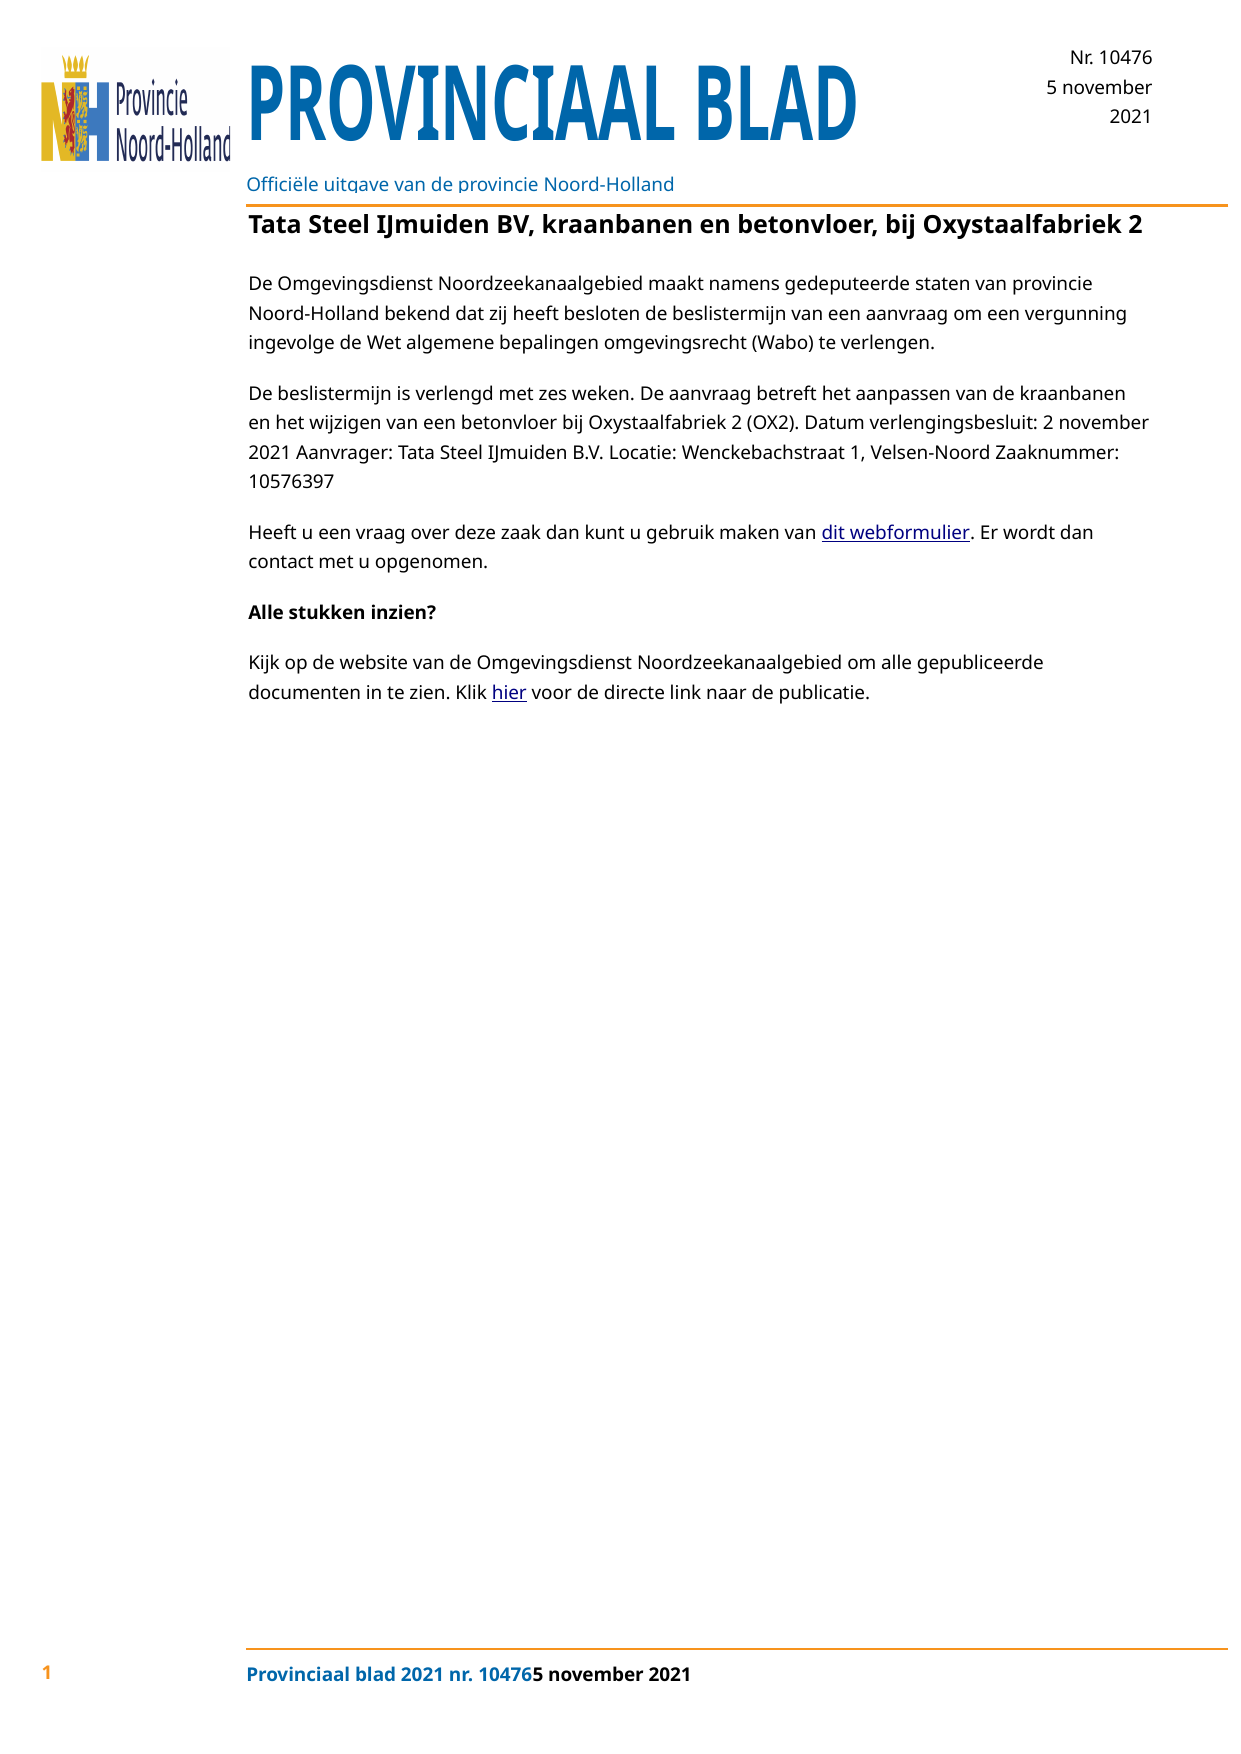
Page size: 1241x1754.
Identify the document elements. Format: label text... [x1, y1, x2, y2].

text De beslistermijn is verlengd met zes weken. De aanvraag betreft het aanpassen van de kraanbanen en het wijzigen van een betonvloer bij Oxystaalfabriek 2 (OX2). Datum verlengingsbesluit: 2 november 2021 Aanvrager: Tata Steel IJmuiden B.V. Locatie: Wenckebachstraat 1, Velsen-Noord Zaaknummer: 10576397 [248, 380, 1152, 494]
text Alle stukken inzien? [248, 599, 1152, 625]
text Heeft u een vraag over deze zaak dan kunt u gebruik maken van dit webformulier. Er wordt dan contact met u opgenomen. [248, 519, 1152, 574]
text Kijk op de website van de Omgevingsdienst Noordzeekanaalgebied om alle gepubliceerde documenten in te zien. Klik hier voor de directe link naar de publicatie. [248, 649, 1152, 705]
picture [41, 47, 231, 172]
text De Omgevingsdienst Noordzeekanaalgebied maakt namens gedeputeerde staten van provincie Noord-Holland bekend dat zij heeft besloten de beslistermijn van een aanvraag om een vergunning ingevolge de Wet algemene bepalingen omgevingsrecht (Wabo) te verlengen. [248, 270, 1152, 355]
text Tata Steel IJmuiden BV, kraanbanen en betonvloer, bij Oxystaalfabriek 2 [248, 207, 1152, 241]
